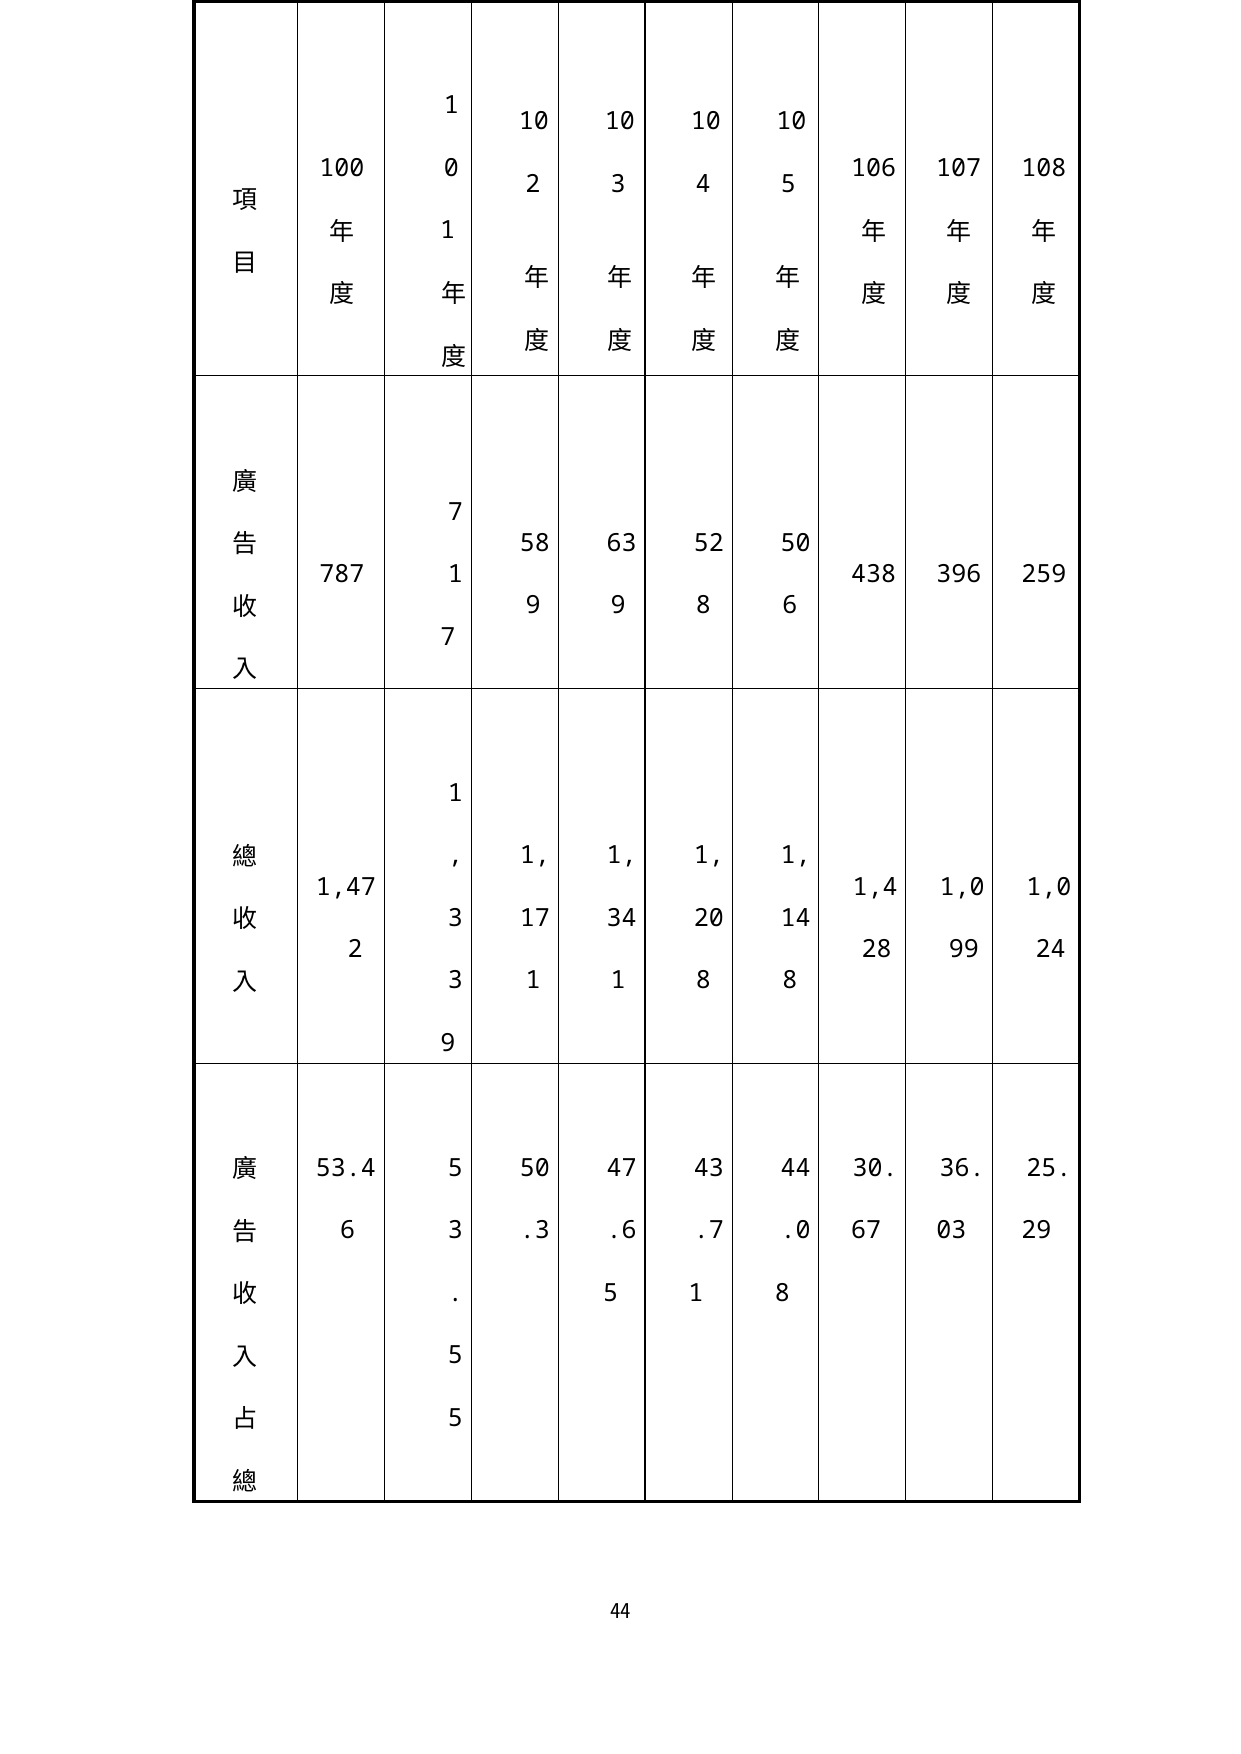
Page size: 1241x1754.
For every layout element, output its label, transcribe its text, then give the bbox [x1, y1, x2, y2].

table_cell 787 [298, 376, 384, 687]
table_cell 25.29 [993, 1064, 1078, 1500]
table_cell 50.3 [472, 1064, 558, 1500]
table_header 項 目 [196, 3, 297, 375]
table_cell 259 [993, 376, 1078, 687]
table_cell 53.55 [385, 1064, 471, 1500]
table_cell 47.65 [559, 1064, 644, 1500]
table_cell 廣告收入占總 [196, 1064, 297, 1500]
table_cell 廣告收入 [196, 376, 297, 687]
table_cell 1,341 [559, 689, 644, 1062]
table_cell 30.67 [819, 1064, 905, 1500]
table_header 107 年度 [906, 3, 992, 375]
table_cell 總收入 [196, 689, 297, 1062]
table_header 100 年度 [298, 3, 384, 375]
table_cell 506 [733, 376, 818, 687]
table_header 102 年度 [472, 3, 558, 375]
table_cell 44.08 [733, 1064, 818, 1500]
table_cell 43.71 [646, 1064, 732, 1500]
table_header 103 年度 [559, 3, 644, 375]
table_cell 53.46 [298, 1064, 384, 1500]
table_header 108 年度 [993, 3, 1078, 375]
table_header 106 年度 [819, 3, 905, 375]
table_cell 36.03 [906, 1064, 992, 1500]
table_cell 1,428 [819, 689, 905, 1062]
table_header 105 年度 [733, 3, 818, 375]
table_cell 396 [906, 376, 992, 687]
table_cell 1,208 [646, 689, 732, 1062]
table_cell 717 [385, 376, 471, 687]
table_cell 1,099 [906, 689, 992, 1062]
table_header 101 年度 [385, 3, 471, 375]
table_cell 1,148 [733, 689, 818, 1062]
table_cell 1,171 [472, 689, 558, 1062]
table_cell 1,339 [385, 689, 471, 1062]
table_header 104 年度 [646, 3, 732, 375]
table_cell 1,024 [993, 689, 1078, 1062]
table_cell 1,472 [298, 689, 384, 1062]
table_cell 639 [559, 376, 644, 687]
table_cell 438 [819, 376, 905, 687]
table_cell 589 [472, 376, 558, 687]
table_cell 528 [646, 376, 732, 687]
